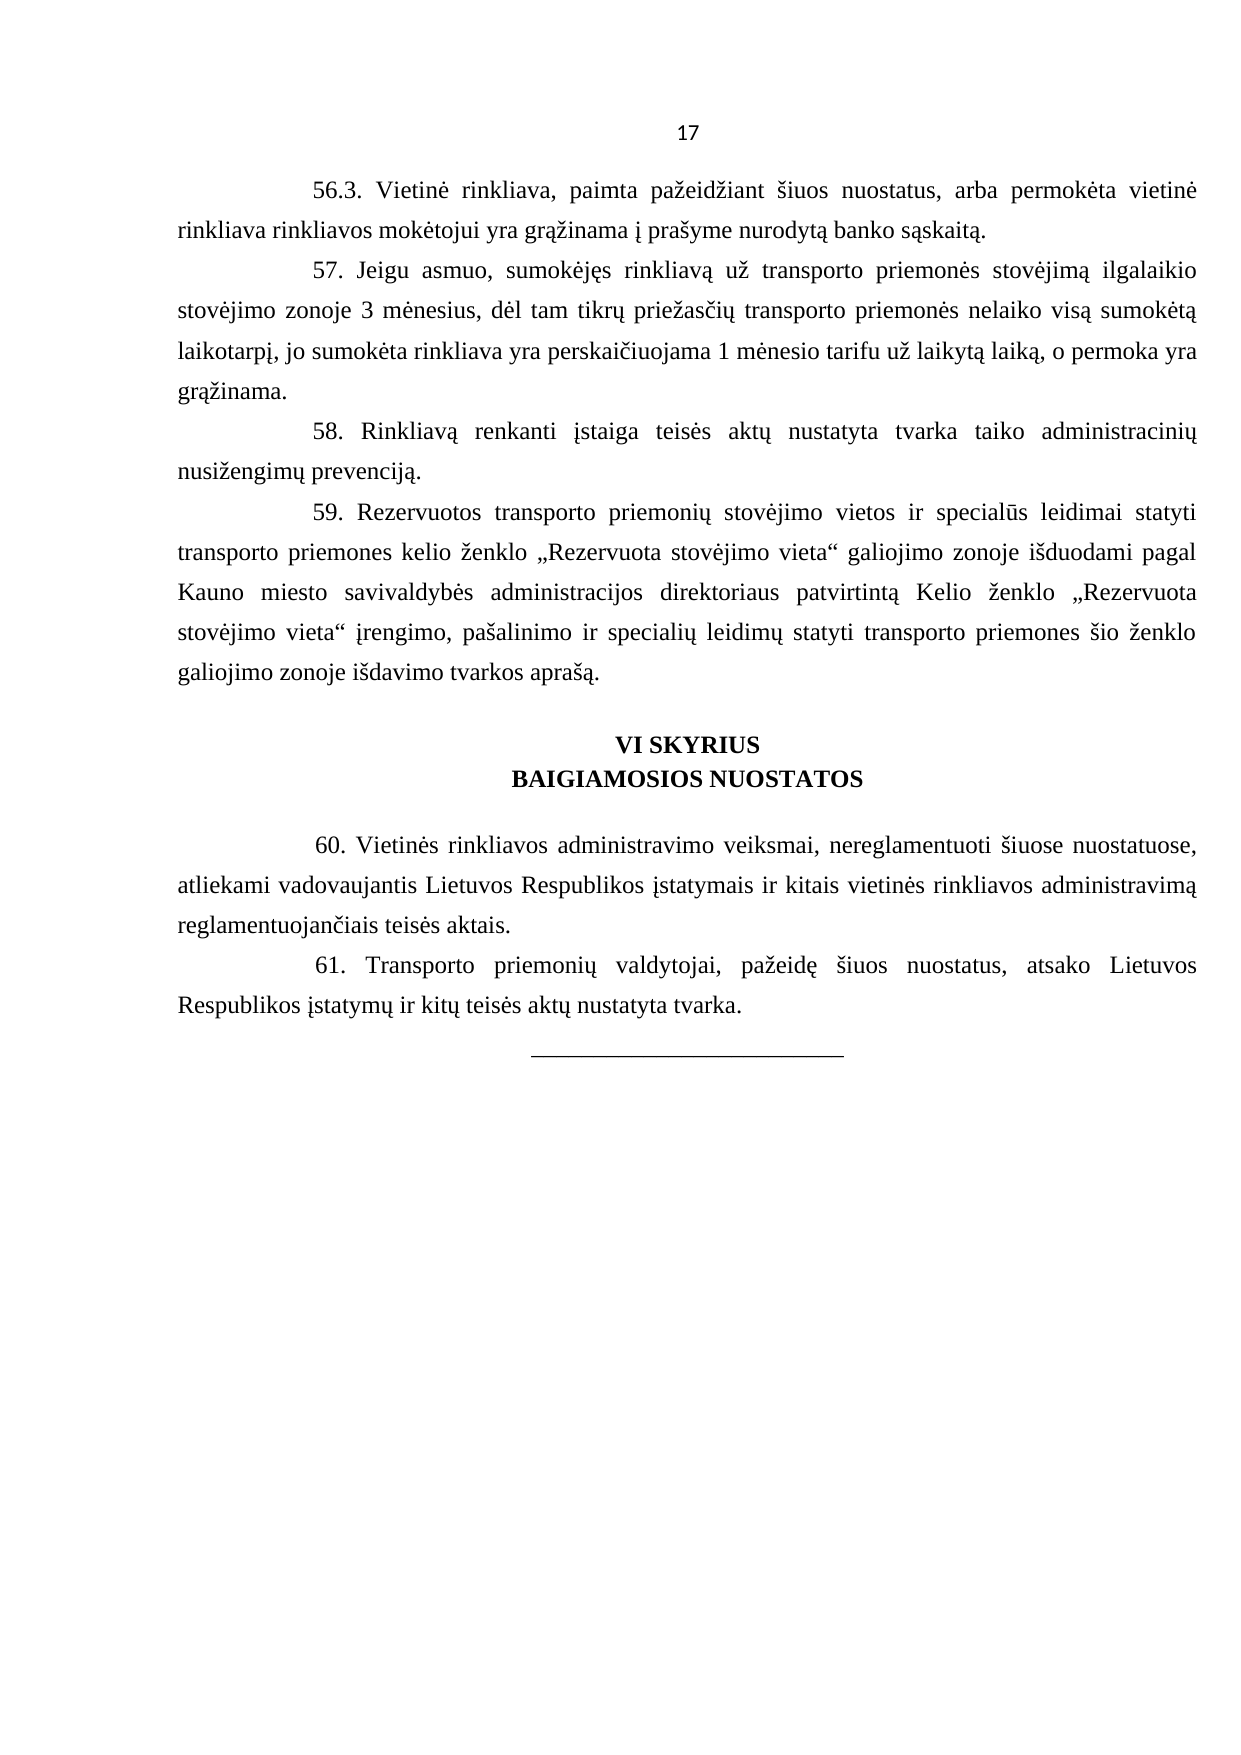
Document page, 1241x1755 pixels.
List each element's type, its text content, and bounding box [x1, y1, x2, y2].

text BAIGIAMOSIOS NUOSTATOS [177, 764, 1198, 792]
text VI SKYRIUS [177, 731, 1198, 759]
text 56.3. Vietinė rinkliava, paimta pažeidžiant šiuos nuostatus, arba permokėta vietinė rinkliava rinkliavos mokėtojui yra grąžinama į prašyme nurodytą banko sąskaitą. [177, 175, 1198, 244]
text 58. Rinkliavą renkanti įstaiga teisės aktų nustatyta tvarka taiko administracinių nusižengimų prevenciją. [177, 416, 1198, 485]
text 59. Rezervuotos transporto priemonių stovėjimo vietos ir specialūs leidimai statyti transporto priemones kelio ženklo „Rezervuota stovėjimo vieta“ galiojimo zonoje išduodami pagal Kauno miesto savivaldybės administracijos direktoriaus patvirtintą Kelio ženklo „Rezervuota stovėjimo vieta“ įrengimo, pašalinimo ir specialių leidimų statyti transporto priemones šio ženklo galiojimo zonoje išdavimo tvarkos aprašą. [177, 497, 1198, 686]
text 61. Transporto priemonių valdytojai, pažeidę šiuos nuostatus, atsako Lietuvos Respublikos įstatymų ir kitų teisės aktų nustatyta tvarka. [177, 950, 1198, 1019]
text _________________________ [177, 1031, 1198, 1059]
text 60. Vietinės rinkliavos administravimo veiksmai, nereglamentuoti šiuose nuostatuose, atliekami vadovaujantis Lietuvos Respublikos įstatymais ir kitais vietinės rinkliavos administravimą reglamentuojančiais teisės aktais. [177, 830, 1198, 939]
text 57. Jeigu asmuo, sumokėjęs rinkliavą už transporto priemonės stovėjimą ilgalaikio stovėjimo zonoje 3 mėnesius, dėl tam tikrų priežasčių transporto priemonės nelaiko visą sumokėtą laikotarpį, jo sumokėta rinkliava yra perskaičiuojama 1 mėnesio tarifu už laikytą laiką, o permoka yra grąžinama. [177, 255, 1198, 405]
